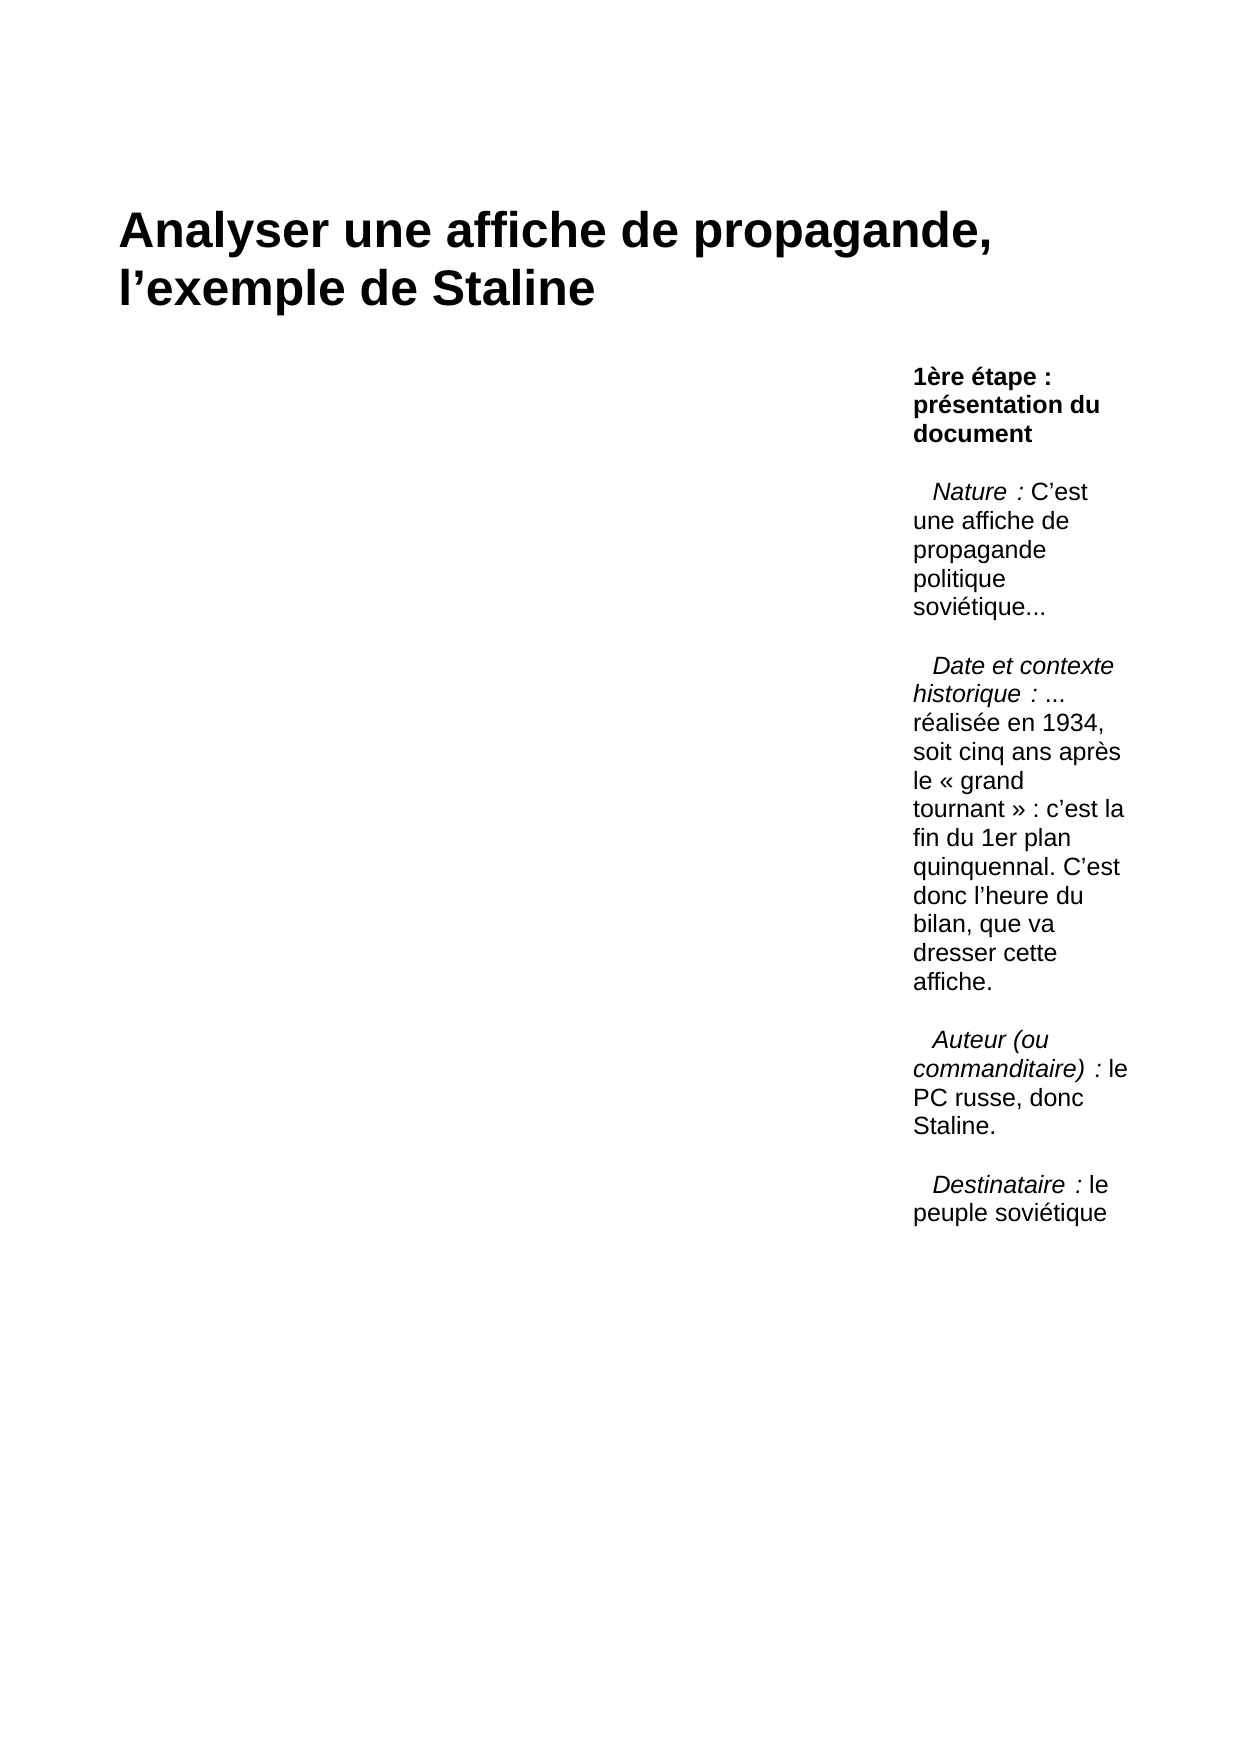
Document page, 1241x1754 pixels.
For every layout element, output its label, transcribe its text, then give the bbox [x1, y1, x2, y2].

subtitle Analyser une affiche de propagande, l’exemple de Staline [118, 201, 1122, 316]
table_header 1ère étape : présentation du document Nature : C’est une affiche de propagande politique soviétique... Date et contexte historique : ... réalisée en 1934, soit cinq ans après le « grand tournant » : c’est la fin du 1er plan quinquennal. C’est donc l’heure du bilan, que va dresser cette affiche. Auteur (ou commanditaire) : le PC russe, donc Staline. Destinataire : le peuple soviétique [910, 328, 1136, 1290]
table_header [118, 328, 910, 1290]
